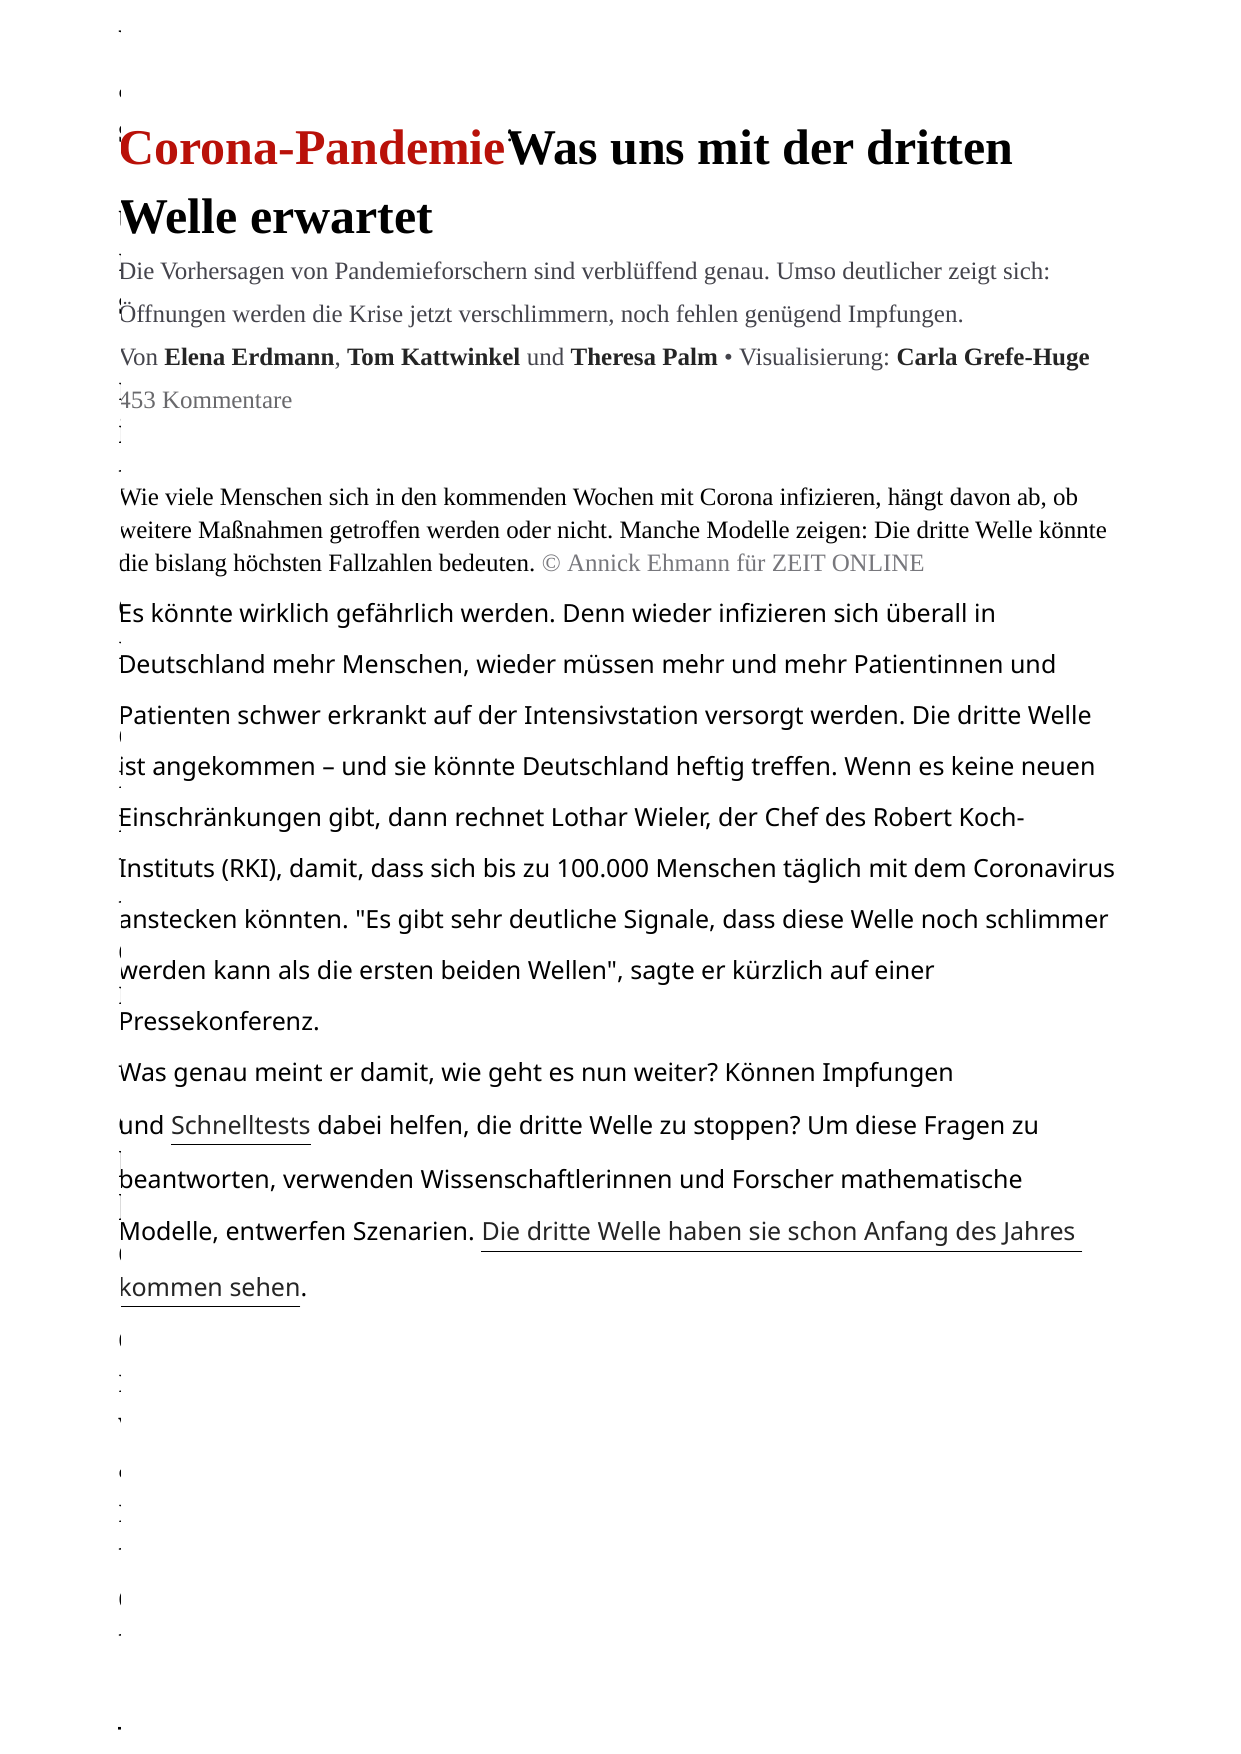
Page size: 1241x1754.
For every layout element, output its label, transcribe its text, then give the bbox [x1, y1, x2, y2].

text 453 Kommentare [121, 385, 1122, 414]
subtitle Corona-PandemieWas uns mit der dritten Welle erwartet [121, 118, 1122, 244]
text Von Elena Erdmann, Tom Kattwinkel und Theresa Palm • Visualisierung: Carla Grefe-Huge [121, 342, 1122, 371]
text Wie viele Menschen sich in den kommenden Wochen mit Corona infizieren, hängt davon ab, ob weitere Maßnahmen getroffen werden oder nicht. Manche Modelle zeigen: Die dritte Welle könnte die bislang höchsten Fallzahlen bedeuten. © Annick Ehmann für ZEIT ONLINE [121, 482, 1122, 576]
text Es könnte wirklich gefährlich werden. Denn wieder infizieren sich überall in Deutschland mehr Menschen, wieder müssen mehr und mehr Patientinnen und Patienten schwer erkrankt auf der Intensivstation versorgt werden. Die dritte Welle ist angekommen – und sie könnte Deutschland heftig treffen. Wenn es keine neuen Einschränkungen gibt, dann rechnet Lothar Wieler, der Chef des Robert Koch-Instituts (RKI), damit, dass sich bis zu 100.000 Menschen täglich mit dem Coronavirus anstecken könnten. "Es gibt sehr deutliche Signale, dass diese Welle noch schlimmer werden kann als die ersten beiden Wellen", sagte er kürzlich auf einer Pressekonferenz. [121, 595, 1122, 1038]
text Was genau meint er damit, wie geht es nun weiter? Können Impfungen und Schnelltests dabei helfen, die dritte Welle zu stoppen? Um diese Fragen zu beantworten, verwenden Wissenschaftlerinnen und Forscher mathematische Modelle, entwerfen Szenarien. Die dritte Welle haben sie schon Anfang des Jahres kommen sehen. [121, 1055, 1122, 1307]
text Die Vorhersagen von Pandemieforschern sind verblüffend genau. Umso deutlicher zeigt sich: Öffnungen werden die Krise jetzt verschlimmern, noch fehlen genügend Impfungen. [121, 256, 1122, 328]
